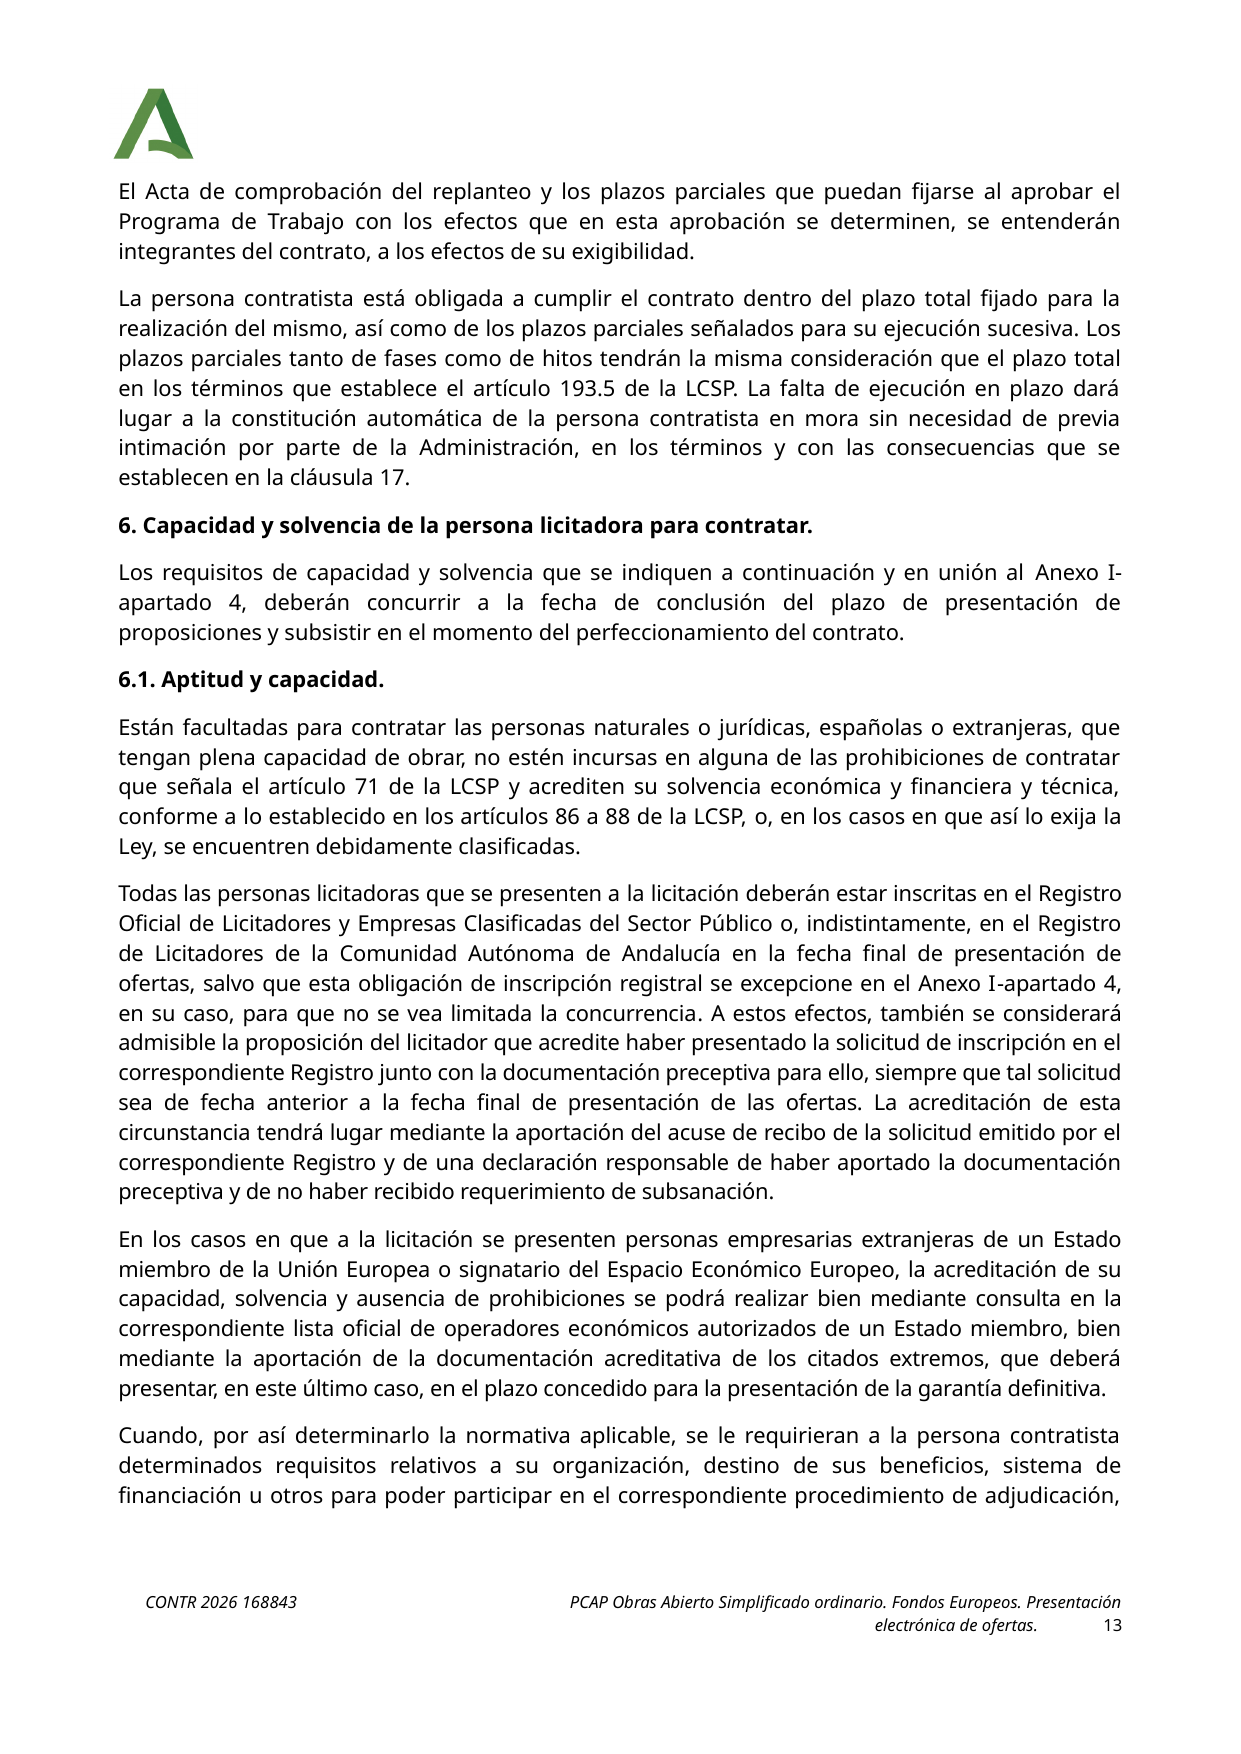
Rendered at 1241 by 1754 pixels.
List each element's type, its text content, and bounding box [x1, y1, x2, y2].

text Cuando, por así determinarlo la normativa aplicable, se le requirieran a la persona contratista determinados requisitos relativos a su organización, destino de sus beneficios, sistema de financiación u otros para poder participar en el correspondiente procedimiento de adjudicación, [118, 1420, 1122, 1510]
text En los casos en que a la licitación se presenten personas empresarias extranjeras de un Estado miembro de la Unión Europea o signatario del Espacio Económico Europeo, la acreditación de su capacidad, solvencia y ausencia de prohibiciones se podrá realizar bien mediante consulta en la correspondiente lista oficial de operadores económicos autorizados de un Estado miembro, bien mediante la aportación de la documentación acreditativa de los citados extremos, que deberá presentar, en este último caso, en el plazo concedido para la presentación de la garantía definitiva. [118, 1224, 1122, 1403]
text La persona contratista está obligada a cumplir el contrato dentro del plazo total fijado para la realización del mismo, así como de los plazos parciales señalados para su ejecución sucesiva. Los plazos parciales tanto de fases como de hitos tendrán la misma consideración que el plazo total en los términos que establece el artículo 193.5 de la LCSP. La falta de ejecución en plazo dará lugar a la constitución automática de la persona contratista en mora sin necesidad de previa intimación por parte de la Administración, en los términos y con las consecuencias que se establecen en la cláusula 17. [118, 283, 1122, 492]
text Todas las personas licitadoras que se presenten a la licitación deberán estar inscritas en el Registro Oficial de Licitadores y Empresas Clasificadas del Sector Público o, indistintamente, en el Registro de Licitadores de la Comunidad Autónoma de Andalucía en la fecha final de presentación de ofertas, salvo que esta obligación de inscripción registral se excepcione en el Anexo I-apartado 4, en su caso, para que no se vea limitada la concurrencia. A estos efectos, también se considerará admisible la proposición del licitador que acredite haber presentado la solicitud de inscripción en el correspondiente Registro junto con la documentación preceptiva para ello, siempre que tal solicitud sea de fecha anterior a la fecha final de presentación de las ofertas. La acreditación de esta circunstancia tendrá lugar mediante la aportación del acuse de recibo de la solicitud emitido por el correspondiente Registro y de una declaración responsable de haber aportado la documentación preceptiva y de no haber recibido requerimiento de subsanación. [118, 878, 1122, 1206]
text Están facultadas para contratar las personas naturales o jurídicas, españolas o extranjeras, que tengan plena capacidad de obrar, no estén incursas en alguna de las prohibiciones de contratar que señala el artículo 71 de la LCSP y acrediten su solvencia económica y financiera y técnica, conforme a lo establecido en los artículos 86 a 88 de la LCSP, o, en los casos en que así lo exija la Ley, se encuentren debidamente clasificadas. [118, 712, 1122, 861]
picture [109, 84, 198, 163]
subtitle 6.1. Aptitud y capacidad. [118, 664, 1122, 694]
subtitle 6. Capacidad y solvencia de la persona licitadora para contratar. [118, 510, 1122, 539]
text Los requisitos de capacidad y solvencia que se indiquen a continuación y en unión al Anexo I-apartado 4, deberán concurrir a la fecha de conclusión del plazo de presentación de proposiciones y subsistir en el momento del perfeccionamiento del contrato. [118, 557, 1122, 647]
text El Acta de comprobación del replanteo y los plazos parciales que puedan fijarse al aprobar el Programa de Trabajo con los efectos que en esta aprobación se determinen, se entenderán integrantes del contrato, a los efectos de su exigibilidad. [118, 176, 1122, 266]
